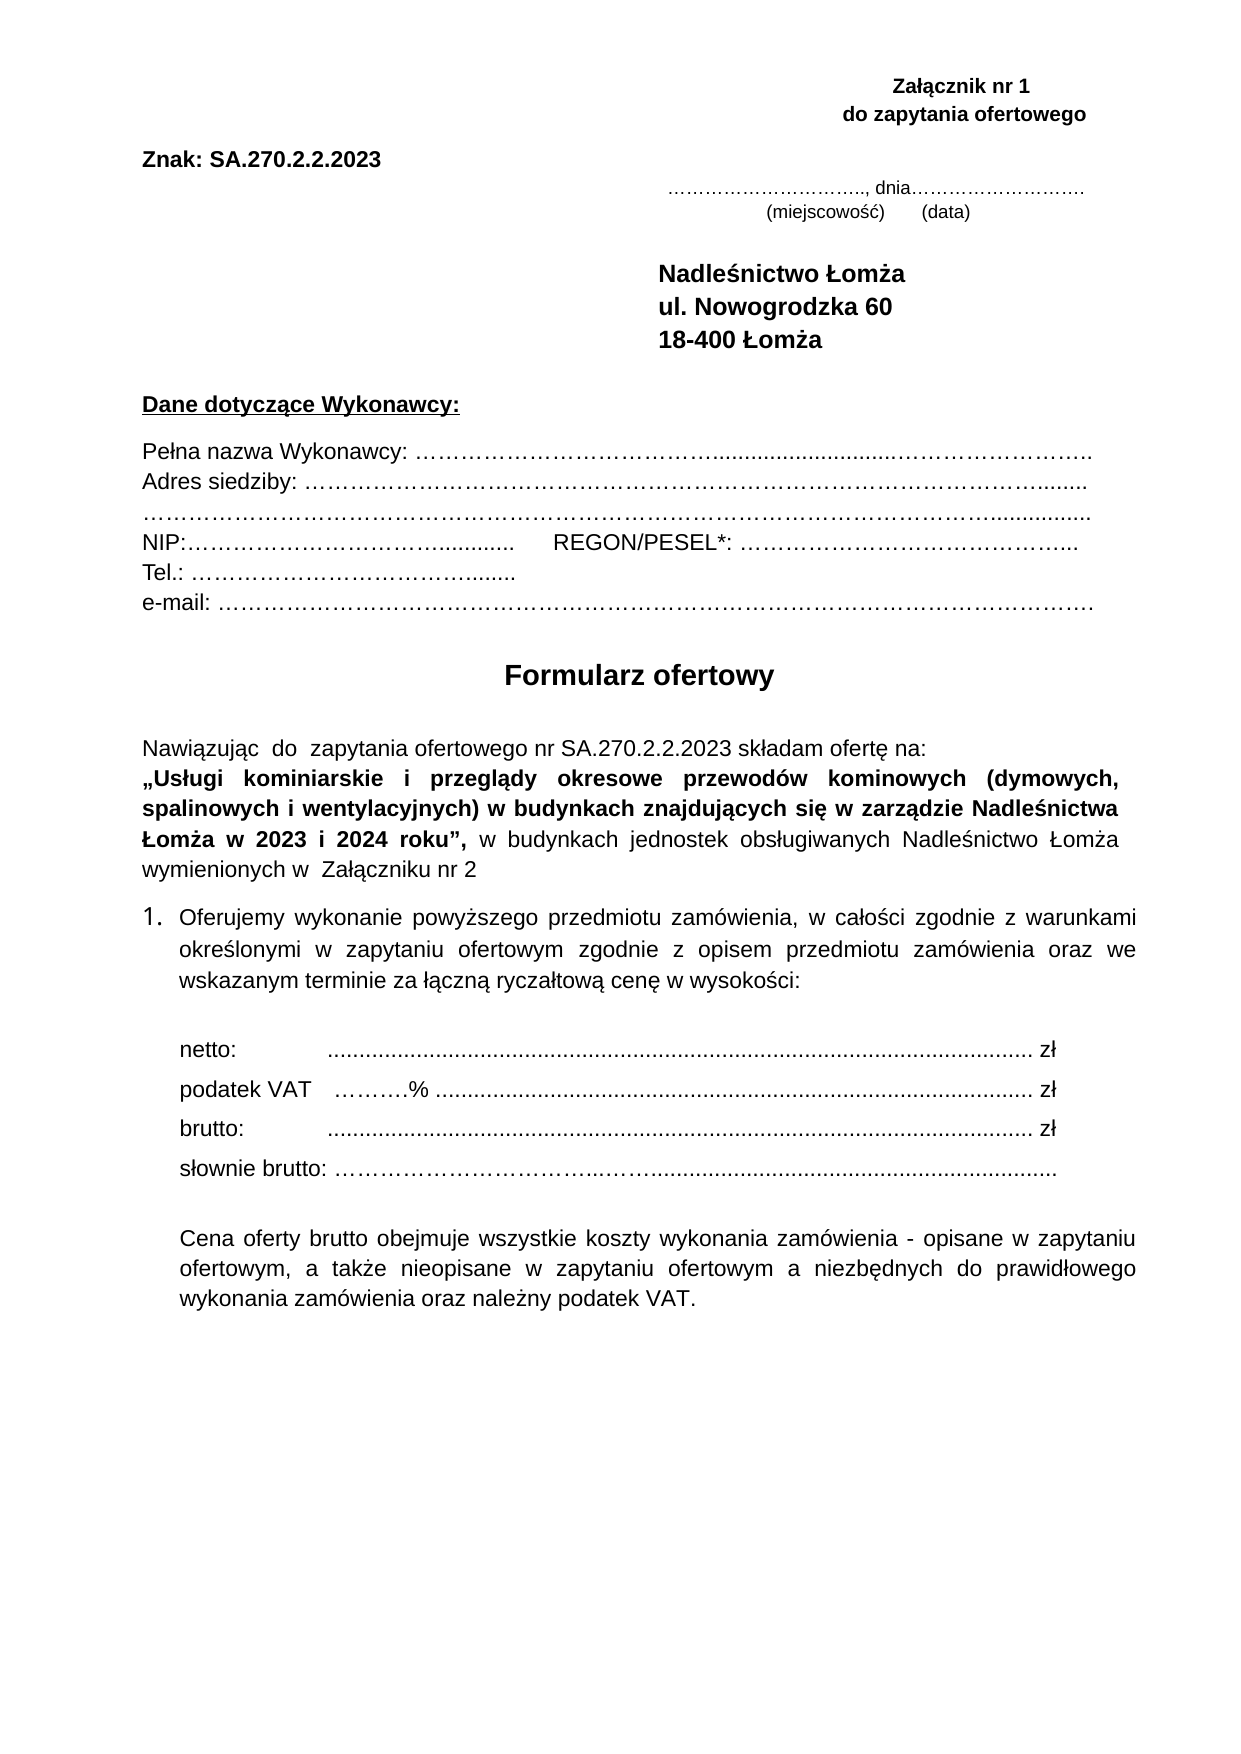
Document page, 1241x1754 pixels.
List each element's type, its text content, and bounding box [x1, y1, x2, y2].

list Nawiązując do zapytania ofertowego nr SA.270.2.2.2023 składam ofertę na: [142, 735, 1119, 761]
text Formularz ofertowy [142, 658, 1137, 691]
text 18-400 Łomża [658, 325, 1137, 354]
text netto: ............................................................................................................... zł [179, 1036, 1137, 1063]
text (miejscowość) (data) [142, 201, 1137, 223]
text Dane dotyczące Wykonawcy: [142, 391, 1137, 418]
text podatek VAT ……….% .............................................................................................. zł [179, 1076, 1137, 1102]
text Pełna nazwa Wykonawcy: ………………………………….............................…………………….. [142, 438, 1137, 464]
text Tel.: ………………………………........ [142, 559, 1137, 585]
text Znak: SA.270.2.2.2023 [142, 146, 1137, 173]
text e-mail: ……………………………………………………………………………………………………. [142, 589, 1137, 616]
text …………………………………………………………………………………………………................ [142, 498, 1137, 525]
list Załącznik nr 1 do zapytania ofertowego [791, 74, 1137, 125]
text NIP:……………………………............ REGON/PESEL*: ……………………………………... [142, 529, 1137, 555]
text ………………………….., dnia………………………. [667, 177, 1137, 198]
text brutto: ............................................................................................................... zł [179, 1115, 1137, 1142]
text Nadleśnictwo Łomża [658, 259, 1137, 288]
text ul. Nowogrodzka 60 [658, 292, 1137, 321]
text Adres siedziby: ……………………………………………………………………………………........ [142, 468, 1137, 495]
list Oferujemy wykonanie powyższego przedmiotu zamówienia, w całości zgodnie z warunkami określonymi w zapytaniu ofertowym zgodnie z opisem przedmiotu zamówienia oraz we wskazanym terminie za łączną ryczałtową cenę w wysokości: [142, 898, 1137, 993]
text Cena oferty brutto obejmuje wszystkie koszty wykonania zamówienia - opisane w zapytaniu ofertowym, a także nieopisane w zapytaniu ofertowym a niezbędnych do prawidłowego wykonania zamówienia oraz należny podatek VAT. [179, 1224, 1137, 1311]
list „Usługi kominiarskie i przeglądy okresowe przewodów kominowych (dymowych, spalinowych i wentylacyjnych) w budynkach znajdujących się w zarządzie Nadleśnictwa Łomża w 2023 i 2024 roku”, w budynkach jednostek obsługiwanych Nadleśnictwo Łomża wymienionych w Załączniku nr 2 [142, 765, 1119, 882]
list słownie brutto: ……………………………...……................................................................ [179, 1155, 1137, 1181]
